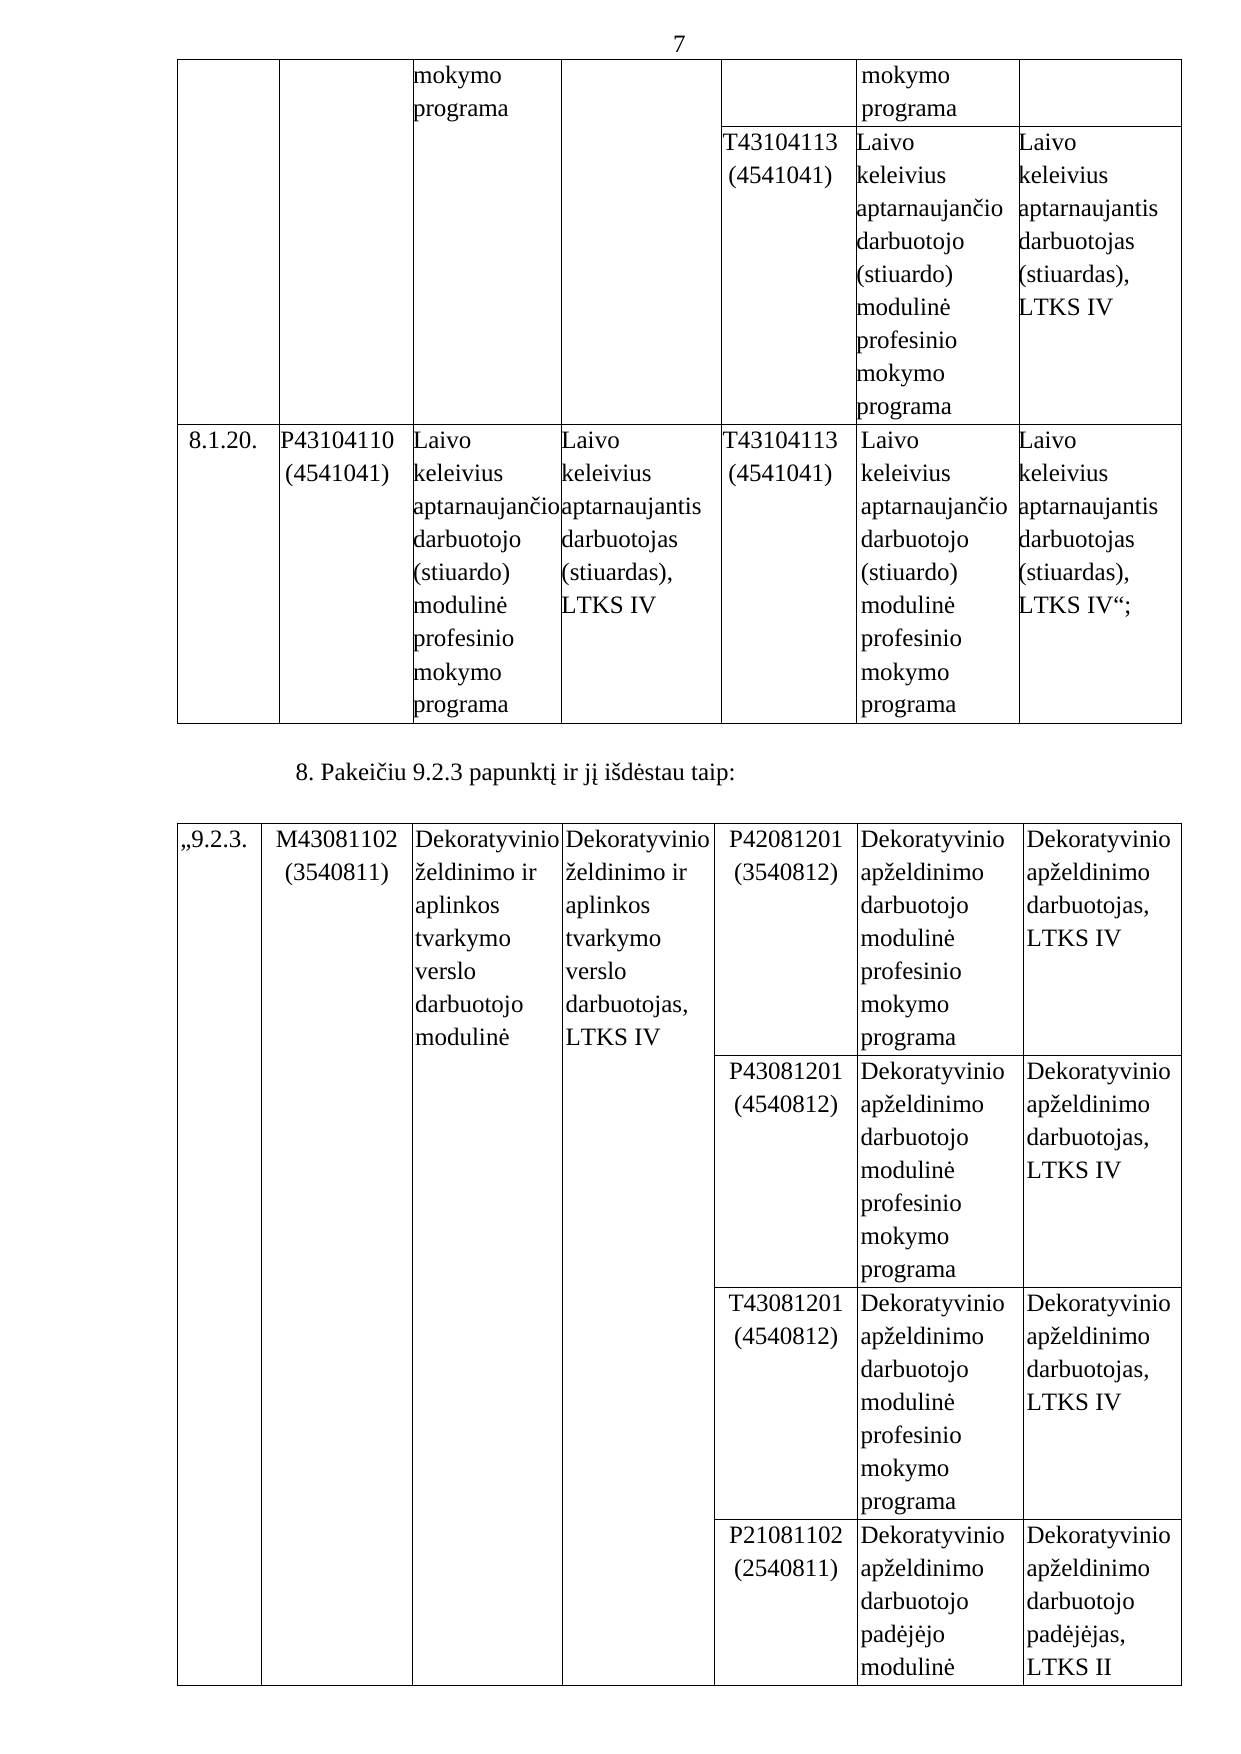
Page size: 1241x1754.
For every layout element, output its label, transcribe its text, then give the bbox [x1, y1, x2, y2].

table_cell Laivo keleivius aptarnaujantis darbuotojas (stiuardas), LTKS IV [562, 425, 721, 723]
table_header P42081201 (3540812) [715, 824, 857, 1055]
table_cell [722, 60, 856, 126]
table_cell Dekoratyvinio apželdinimo darbuotojo modulinė profesinio mokymo programa [858, 1288, 1023, 1519]
table_cell Laivo keleivius aptarnaujantis darbuotojas (stiuardas), LTKS IV [1020, 127, 1181, 424]
table_cell [280, 60, 413, 424]
table_cell P21081102 (2540811) [715, 1520, 857, 1685]
table_cell [1020, 60, 1181, 126]
table_header Dekoratyvinio želdinimo ir aplinkos tvarkymo verslo darbuotojas, LTKS IV [563, 824, 714, 1685]
table_cell Dekoratyvinio apželdinimo darbuotojas, LTKS IV [1024, 1288, 1181, 1519]
table_cell P43104110 (4541041) [280, 425, 413, 723]
table_cell Laivo keleivius aptarnaujantis darbuotojas (stiuardas), LTKS IV“; [1020, 425, 1181, 723]
text 8. Pakeičiu 9.2.3 papunktį ir jį išdėstau taip: [295, 757, 1181, 785]
table_cell mokymo programa [857, 60, 1019, 126]
table_cell P43081201 (4540812) [715, 1056, 857, 1287]
table_cell [562, 60, 721, 424]
table_cell Dekoratyvinio apželdinimo darbuotojo padėjėjas, LTKS II [1024, 1520, 1181, 1685]
table_cell [178, 60, 279, 424]
table_cell T43104113 (4541041) [722, 127, 856, 424]
table_cell T43104113 (4541041) [722, 425, 856, 723]
table_header Dekoratyvinio želdinimo ir aplinkos tvarkymo verslo darbuotojo modulinė [413, 824, 562, 1685]
table_header Dekoratyvinio apželdinimo darbuotojo modulinė profesinio mokymo programa [858, 824, 1023, 1055]
table_header Dekoratyvinio apželdinimo darbuotojas, LTKS IV [1024, 824, 1181, 1055]
table_cell mokymo programa [414, 60, 561, 424]
table_cell Dekoratyvinio apželdinimo darbuotojo padėjėjo modulinė [858, 1520, 1023, 1685]
table_cell Dekoratyvinio apželdinimo darbuotojas, LTKS IV [1024, 1056, 1181, 1287]
table_header „9.2.3. [178, 824, 261, 1685]
table_cell Laivo keleivius aptarnaujančio darbuotojo (stiuardo) modulinė profesinio mokymo programa [414, 425, 561, 723]
table_header M43081102 (3540811) [262, 824, 412, 1685]
table_cell Laivo keleivius aptarnaujančio darbuotojo (stiuardo) modulinė profesinio mokymo programa [857, 425, 1019, 723]
table_cell 8.1.20. [178, 425, 279, 723]
table_cell Laivo keleivius aptarnaujančio darbuotojo (stiuardo) modulinė profesinio mokymo programa [857, 127, 1019, 424]
table_cell Dekoratyvinio apželdinimo darbuotojo modulinė profesinio mokymo programa [858, 1056, 1023, 1287]
table_cell T43081201 (4540812) [715, 1288, 857, 1519]
